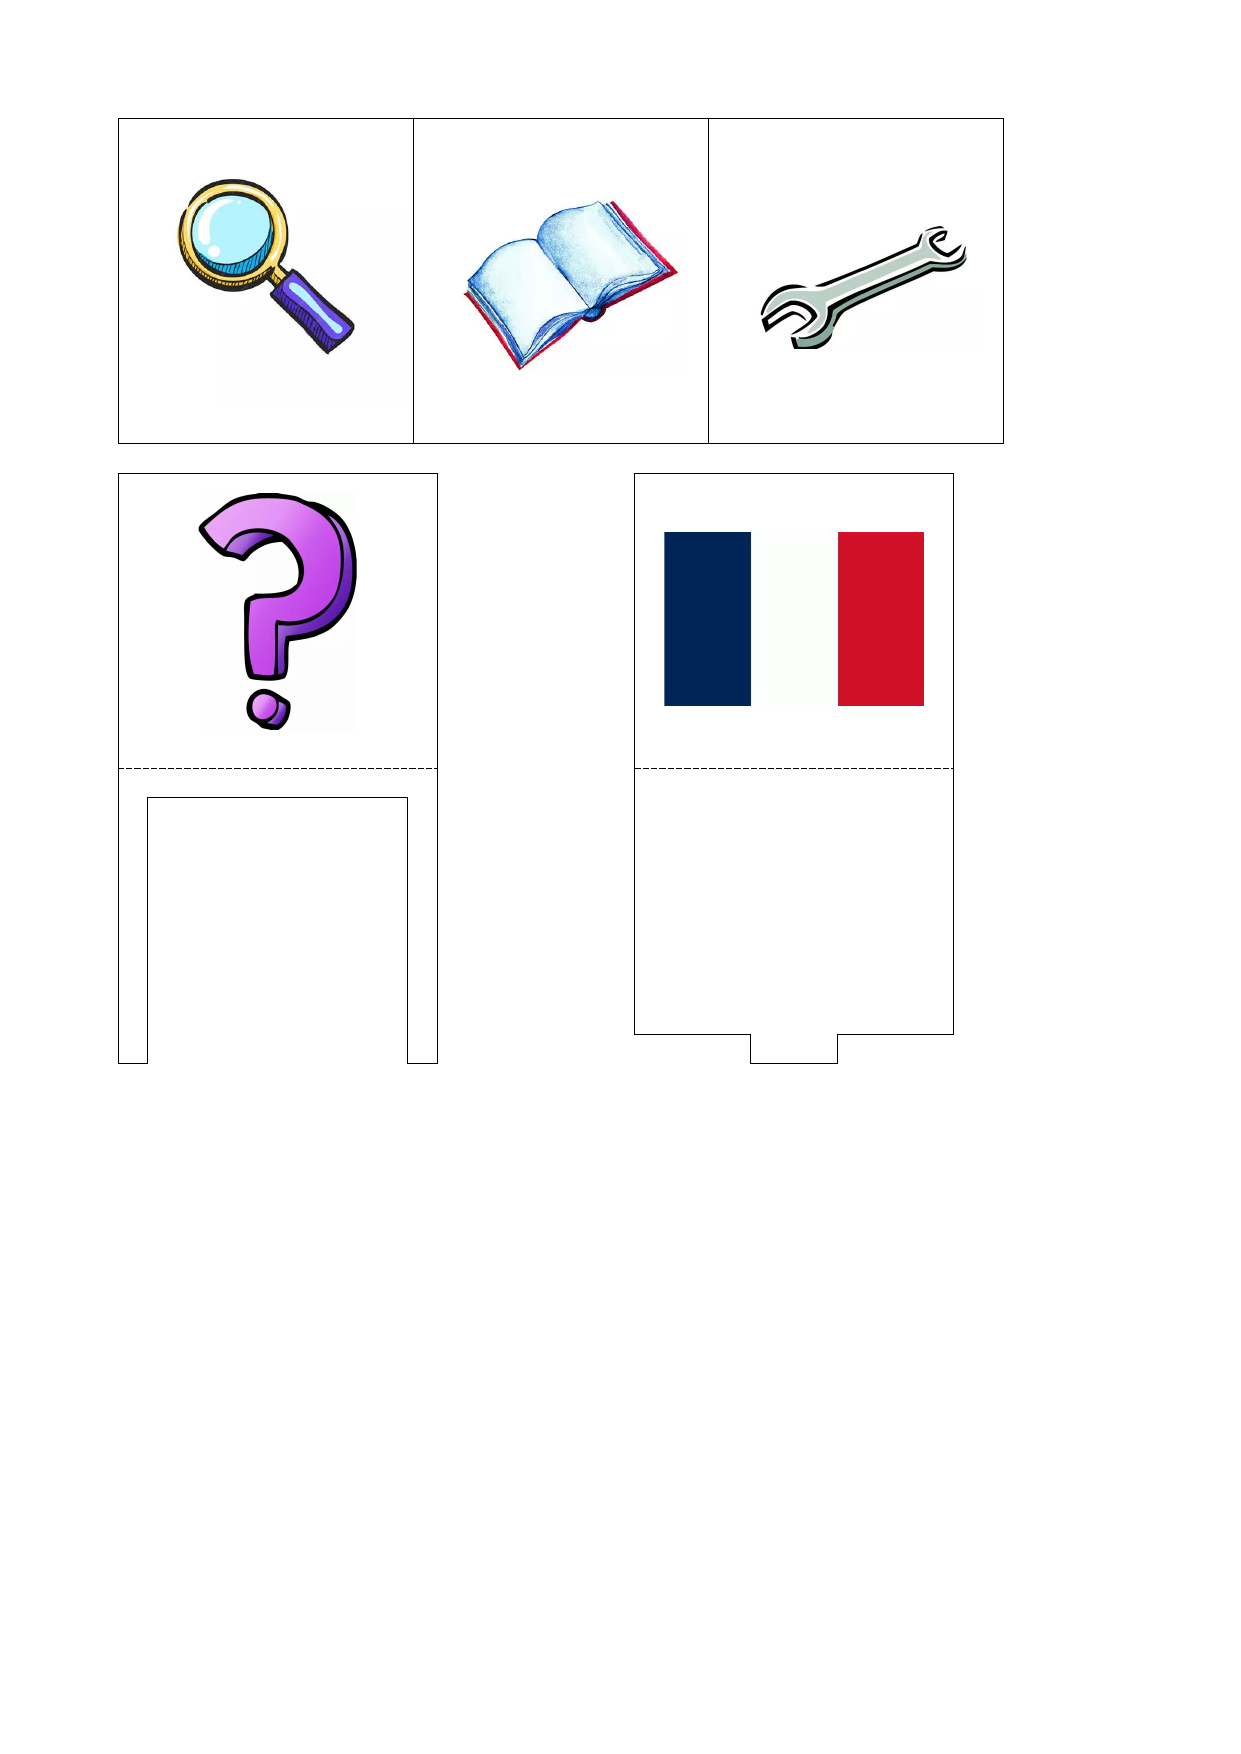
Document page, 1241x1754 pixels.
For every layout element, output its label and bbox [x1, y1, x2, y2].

table_header [635, 474, 664, 738]
table_header [148, 474, 407, 738]
table_cell [635, 768, 664, 797]
table_cell [119, 797, 147, 1063]
table_cell [664, 1035, 750, 1063]
table_cell [148, 798, 407, 1063]
table_header [924, 474, 953, 738]
table_cell [408, 768, 437, 797]
picture [664, 532, 924, 706]
table_cell [924, 1035, 954, 1063]
table_cell [664, 738, 924, 768]
picture [452, 192, 689, 375]
table_cell [635, 738, 664, 768]
table_cell [408, 738, 437, 768]
table_cell [148, 738, 407, 768]
table_cell [119, 738, 148, 768]
table_header [664, 706, 924, 738]
table_cell [838, 1035, 924, 1063]
picture [124, 125, 408, 409]
table_header [119, 119, 413, 443]
table_cell [751, 1034, 837, 1063]
table_header [408, 474, 437, 738]
table_cell [119, 768, 148, 797]
table_header [414, 119, 708, 443]
table_cell [664, 768, 924, 797]
table_cell [924, 797, 953, 1033]
picture [743, 223, 980, 349]
table_header [119, 474, 148, 738]
table_cell [635, 1035, 664, 1063]
table_cell [924, 768, 953, 797]
table_header [709, 119, 1003, 443]
table_cell [635, 797, 664, 1033]
table_cell [924, 738, 953, 768]
table_cell [148, 768, 407, 797]
table_cell [408, 797, 437, 1063]
table_header [664, 474, 924, 532]
picture [198, 493, 357, 730]
table_cell [664, 797, 924, 1033]
